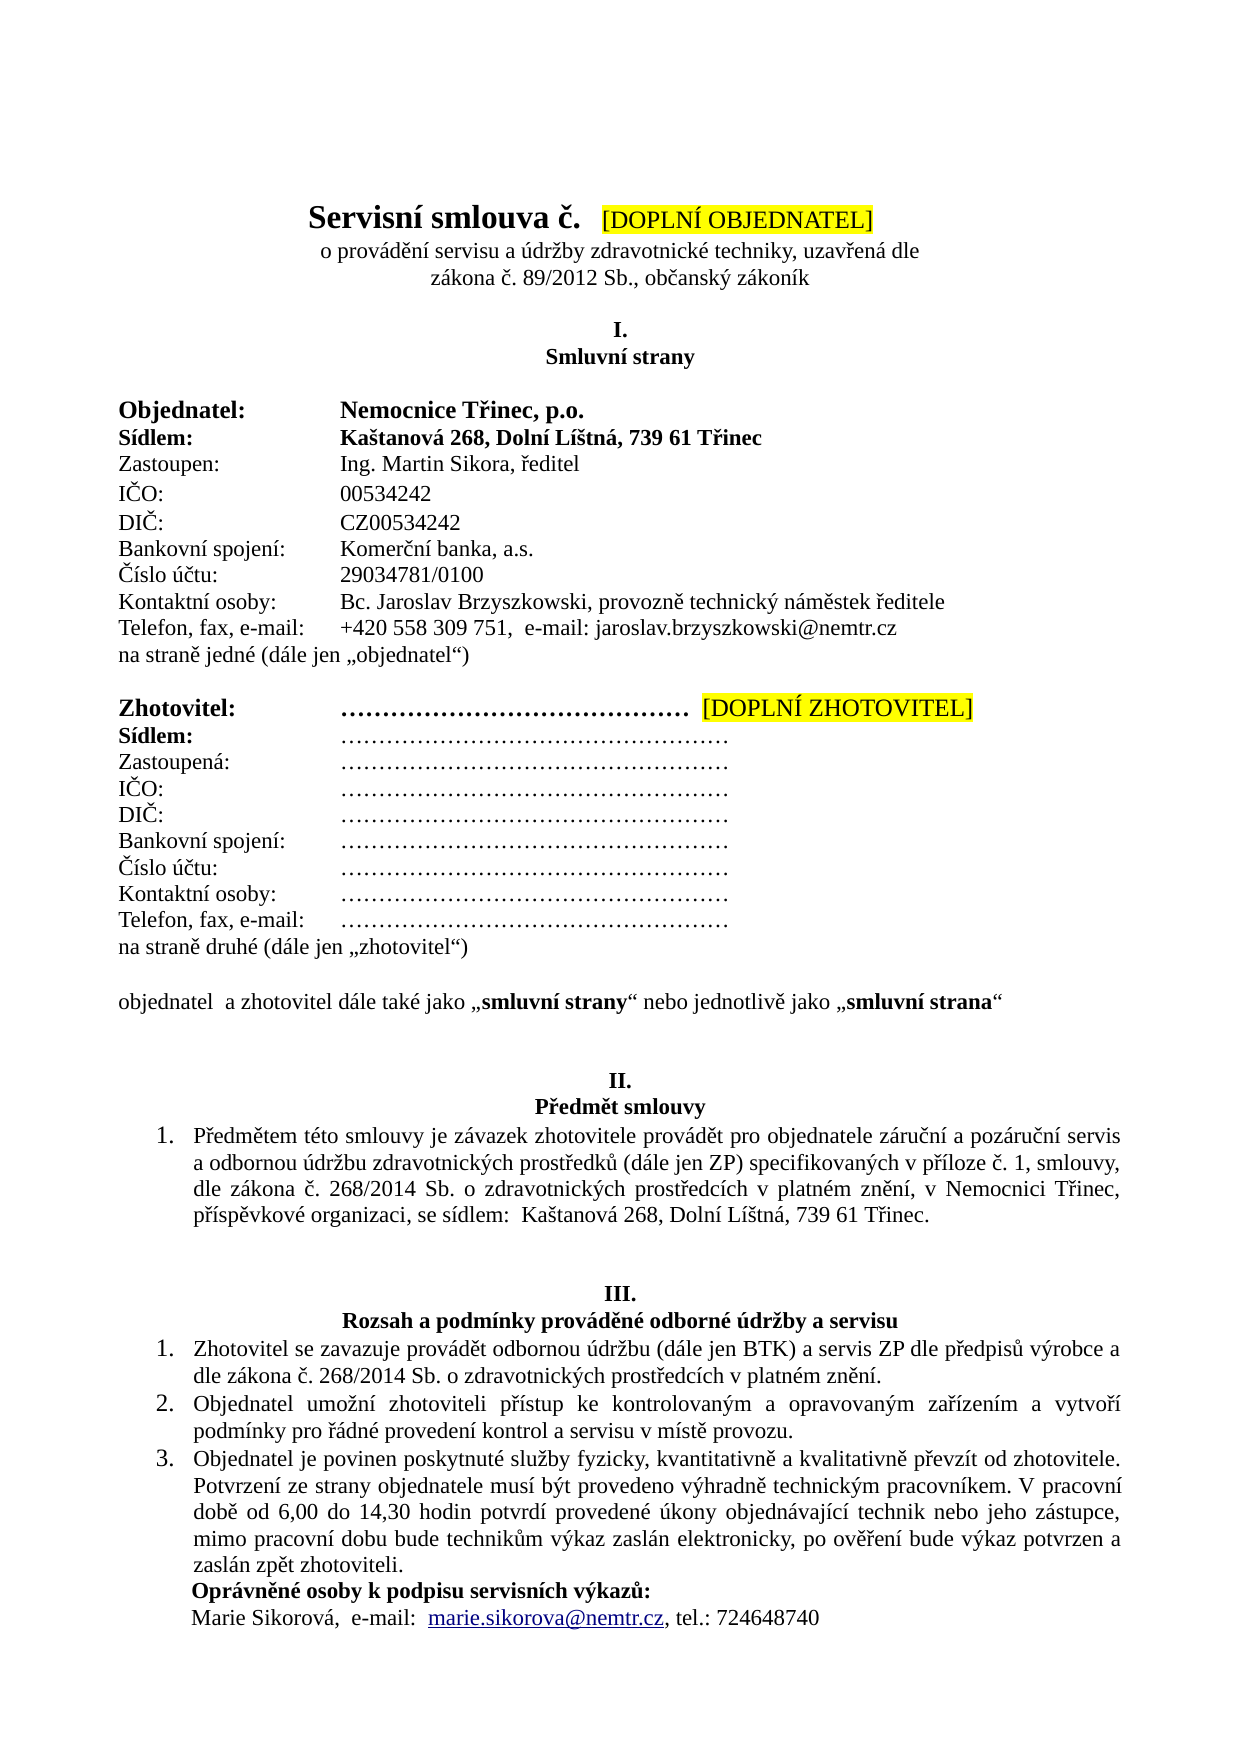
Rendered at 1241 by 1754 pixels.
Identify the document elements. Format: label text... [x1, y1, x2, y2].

text Sídlem: …………………………………………… [118, 722, 1122, 748]
list Objednatel umožní zhotoviteli přístup ke kontrolovaným a opravovaným zařízením a vytvoří podmínky pro řádné provedení kontrol a servisu v místě provozu. [156, 1388, 1122, 1443]
text objednatel a zhotovitel dále také jako „smluvní strany“ nebo jednotlivě jako „smluvní strana“ [118, 988, 1122, 1014]
text Smluvní strany [118, 343, 1122, 369]
text II. [118, 1067, 1122, 1093]
text I. [118, 316, 1122, 343]
text Telefon, fax, e-mail: +420 558 309 751, e-mail: jaroslav.brzyszkowski@nemtr.cz [118, 614, 1122, 641]
text na straně jedné (dále jen „objednatel“) [118, 641, 1122, 667]
text o provádění servisu a údržby zdravotnické techniky, uzavřená dle [118, 237, 1122, 264]
text Bankovní spojení: Komerční banka, a.s. [118, 535, 1122, 562]
text IČO: …………………………………………… [118, 775, 1122, 801]
list Zhotovitel se zavazuje provádět odbornou údržbu (dále jen BTK) a servis ZP dle předpisů výrobce a dle zákona č. 268/2014 Sb. o zdravotnických prostředcích v platném znění. [156, 1333, 1122, 1388]
text Kontaktní osoby: Bc. Jaroslav Brzyszkowski, provozně technický náměstek ředitele [118, 588, 1122, 614]
list Předmětem této smlouvy je závazek zhotovitele provádět pro objednatele záruční a pozáruční servis a odbornou údržbu zdravotnických prostředků (dále jen ZP) specifikovaných v příloze č. 1, smlouvy, dle zákona č. 268/2014 Sb. o zdravotnických prostředcích v platném znění, v Nemocnici Třinec, příspěvkové organizaci, se sídlem: Kaštanová 268, Dolní Líštná, 739 61 Třinec. [156, 1120, 1122, 1228]
text IČO: 00534242 [118, 477, 1122, 506]
text Servisní smlouva č. [DOPLNÍ OBJEDNATEL] [118, 189, 1122, 237]
list Objednatel je povinen poskytnuté služby fyzicky, kvantitativně a kvalitativně převzít od zhotovitele. Potvrzení ze strany objednatele musí být provedeno výhradně technickým pracovníkem. V pracovní době od 6,00 do 14,30 hodin potvrdí provedené úkony objednávající technik nebo jeho zástupce, mimo pracovní dobu bude technikům výkaz zaslán elektronicky, po ověření bude výkaz potvrzen a zaslán zpět zhotoviteli. [156, 1443, 1122, 1577]
text na straně druhé (dále jen „zhotovitel“) [118, 933, 1122, 959]
text Zastoupená: …………………………………………… [118, 748, 1122, 775]
text zákona č. 89/2012 Sb., občanský zákoník [118, 264, 1122, 290]
text III. [118, 1280, 1122, 1307]
text Číslo účtu: 29034781/0100 [118, 562, 1122, 588]
text Marie Sikorová, e-mail: marie.sikorova@nemtr.cz, tel.: 724648740 [118, 1604, 1122, 1630]
text Telefon, fax, e-mail: …………………………………………… [118, 907, 1122, 933]
text Kontaktní osoby: …………………………………………… [118, 880, 1122, 907]
text Předmět smlouvy [118, 1093, 1122, 1120]
text DIČ: …………………………………………… [118, 801, 1122, 827]
text Bankovní spojení: …………………………………………… [118, 827, 1122, 854]
text Číslo účtu: …………………………………………… [118, 854, 1122, 880]
text Rozsah a podmínky prováděné odborné údržby a servisu [118, 1307, 1122, 1333]
text Zastoupen: Ing. Martin Sikora, ředitel [118, 451, 1122, 477]
text Sídlem: Kaštanová 268, Dolní Líštná, 739 61 Třinec [118, 424, 1122, 451]
text Objednatel: Nemocnice Třinec, p.o. [118, 395, 1122, 424]
text Zhotovitel: …………………………………… [DOPLNÍ ZHOTOVITEL] [118, 693, 1122, 722]
text DIČ: CZ00534242 [118, 506, 1122, 535]
text Oprávněné osoby k podpisu servisních výkazů: [118, 1577, 1122, 1604]
